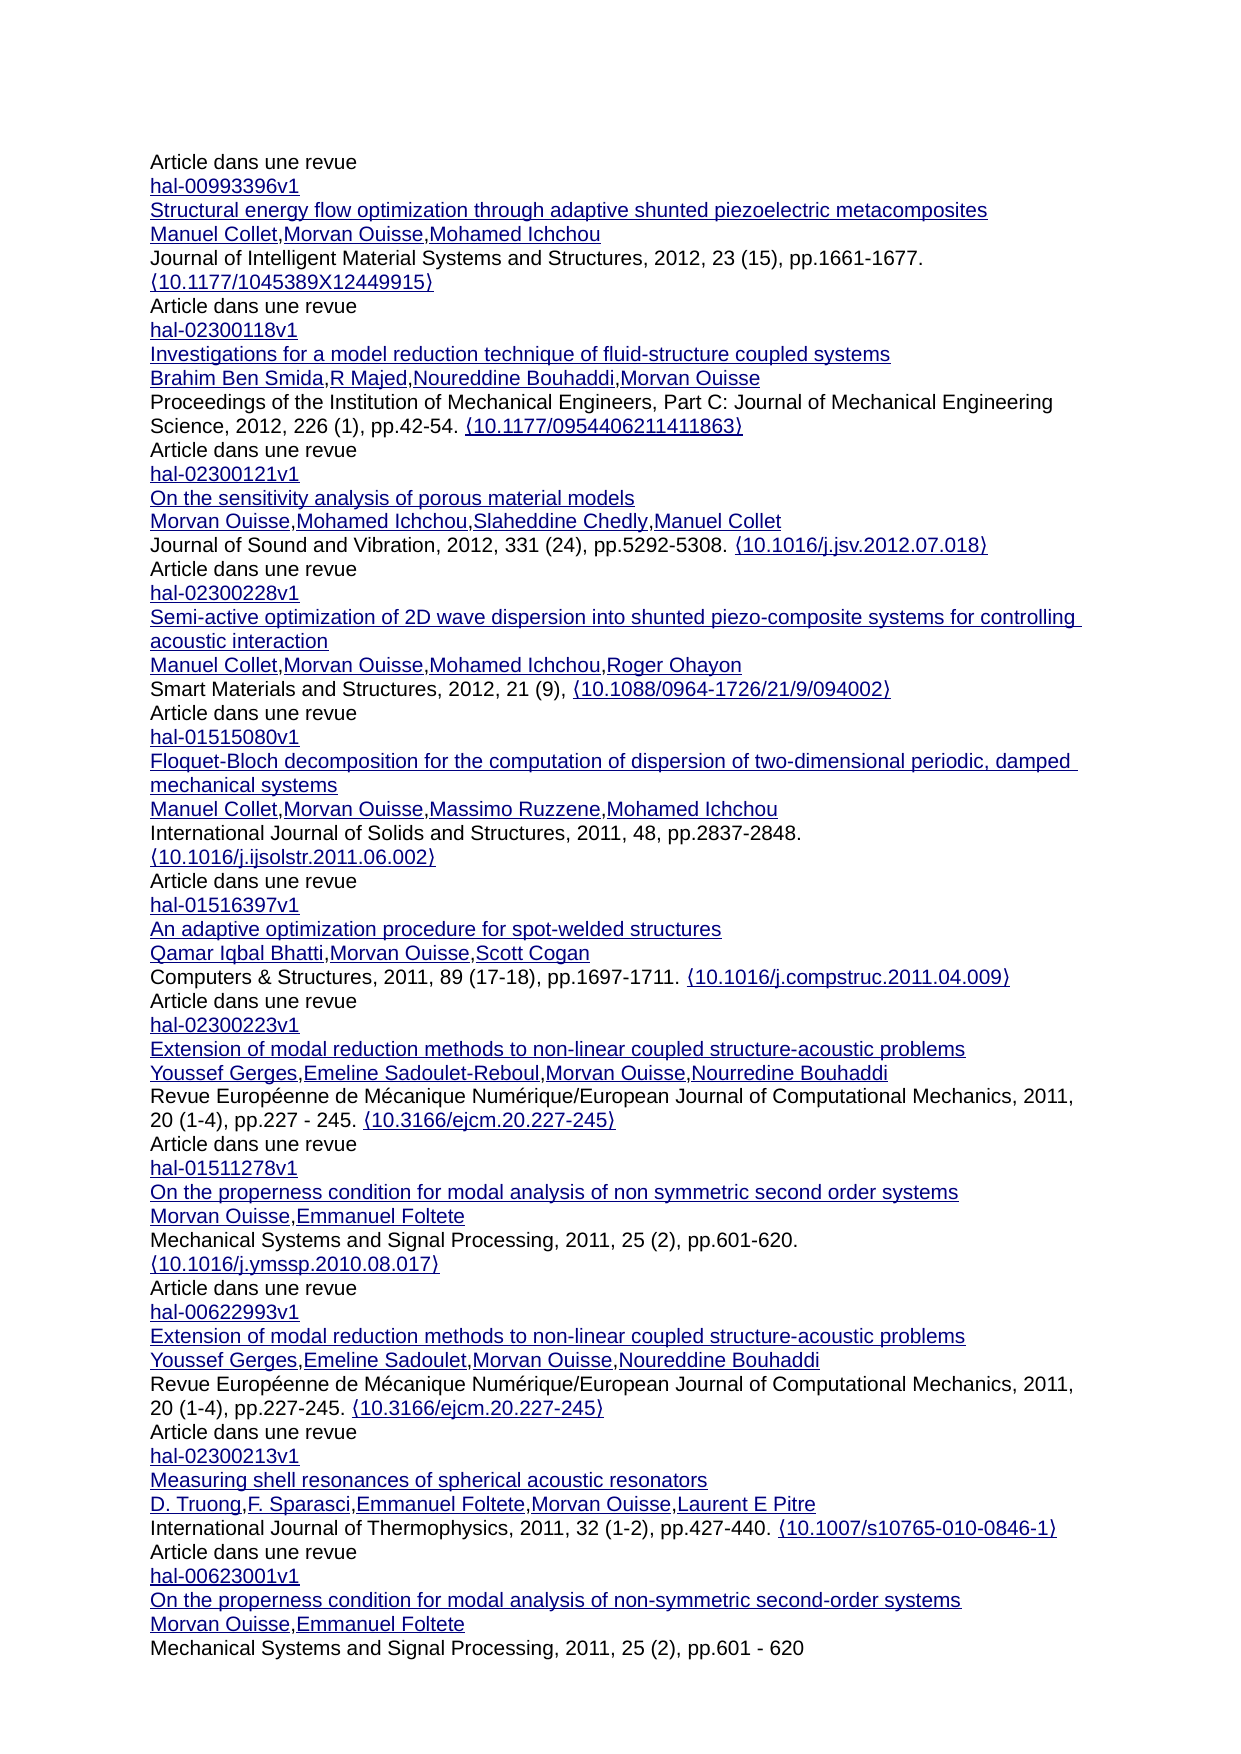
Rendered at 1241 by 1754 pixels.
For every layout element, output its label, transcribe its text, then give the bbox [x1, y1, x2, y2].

table_cell Investigations for a model reduction technique of fluid-structure coupled systems Brahim Ben Smida,R Majed,Noureddine Bouhaddi,Morvan Ouisse Proceedings of the Institution of Mechanical Engineers, Part C: Journal of Mechanical Engineering Science, 2012, 226 (1), pp.42-54. ⟨10.1177/0954406211411863⟩ Article dans une revue hal-02300121v1 [150, 342, 1090, 485]
table_cell Extension of modal reduction methods to non-linear coupled structure-acoustic problems Youssef Gerges,Emeline Sadoulet-Reboul,Morvan Ouisse,Nourredine Bouhaddi Revue Européenne de Mécanique Numérique/European Journal of Computational Mechanics, 2011, 20 (1-4), pp.227 - 245. ⟨10.3166/ejcm.20.227-245⟩ Article dans une revue hal-01511278v1 [150, 1036, 1090, 1180]
table_cell Floquet-Bloch decomposition for the computation of dispersion of two-dimensional periodic, damped mechanical systems Manuel Collet,Morvan Ouisse,Massimo Ruzzene,Mohamed Ichchou International Journal of Solids and Structures, 2011, 48, pp.2837-2848. ⟨10.1016/j.ijsolstr.2011.06.002⟩ Article dans une revue hal-01516397v1 [150, 749, 1090, 917]
table_cell Article dans une revue hal-00993396v1 [150, 150, 1090, 198]
table_cell An adaptive optimization procedure for spot-welded structures Qamar Iqbal Bhatti,Morvan Ouisse,Scott Cogan Computers & Structures, 2011, 89 (17-18), pp.1697-1711. ⟨10.1016/j.compstruc.2011.04.009⟩ Article dans une revue hal-02300223v1 [150, 917, 1090, 1036]
table_cell Extension of modal reduction methods to non-linear coupled structure-acoustic problems Youssef Gerges,Emeline Sadoulet,Morvan Ouisse,Noureddine Bouhaddi Revue Européenne de Mécanique Numérique/European Journal of Computational Mechanics, 2011, 20 (1-4), pp.227-245. ⟨10.3166/ejcm.20.227-245⟩ Article dans une revue hal-02300213v1 [150, 1324, 1090, 1468]
table_cell On the properness condition for modal analysis of non-symmetric second-order systems Morvan Ouisse,Emmanuel Foltete Mechanical Systems and Signal Processing, 2011, 25 (2), pp.601 - 620 [150, 1588, 1090, 1659]
table_cell On the properness condition for modal analysis of non symmetric second order systems Morvan Ouisse,Emmanuel Foltete Mechanical Systems and Signal Processing, 2011, 25 (2), pp.601-620. ⟨10.1016/j.ymssp.2010.08.017⟩ Article dans une revue hal-00622993v1 [150, 1180, 1090, 1324]
table_cell Measuring shell resonances of spherical acoustic resonators D. Truong,F. Sparasci,Emmanuel Foltete,Morvan Ouisse,Laurent E Pitre International Journal of Thermophysics, 2011, 32 (1-2), pp.427-440. ⟨10.1007/s10765-010-0846-1⟩ Article dans une revue hal-00623001v1 [150, 1468, 1090, 1587]
table_cell On the sensitivity analysis of porous material models Morvan Ouisse,Mohamed Ichchou,Slaheddine Chedly,Manuel Collet Journal of Sound and Vibration, 2012, 331 (24), pp.5292-5308. ⟨10.1016/j.jsv.2012.07.018⟩ Article dans une revue hal-02300228v1 [150, 485, 1090, 605]
table_cell Semi-active optimization of 2D wave dispersion into shunted piezo-composite systems for controlling acoustic interaction Manuel Collet,Morvan Ouisse,Mohamed Ichchou,Roger Ohayon Smart Materials and Structures, 2012, 21 (9), ⟨10.1088/0964-1726/21/9/094002⟩ Article dans une revue hal-01515080v1 [150, 605, 1090, 749]
table_cell Structural energy flow optimization through adaptive shunted piezoelectric metacomposites Manuel Collet,Morvan Ouisse,Mohamed Ichchou Journal of Intelligent Material Systems and Structures, 2012, 23 (15), pp.1661-1677. ⟨10.1177/1045389X12449915⟩ Article dans une revue hal-02300118v1 [150, 198, 1090, 342]
